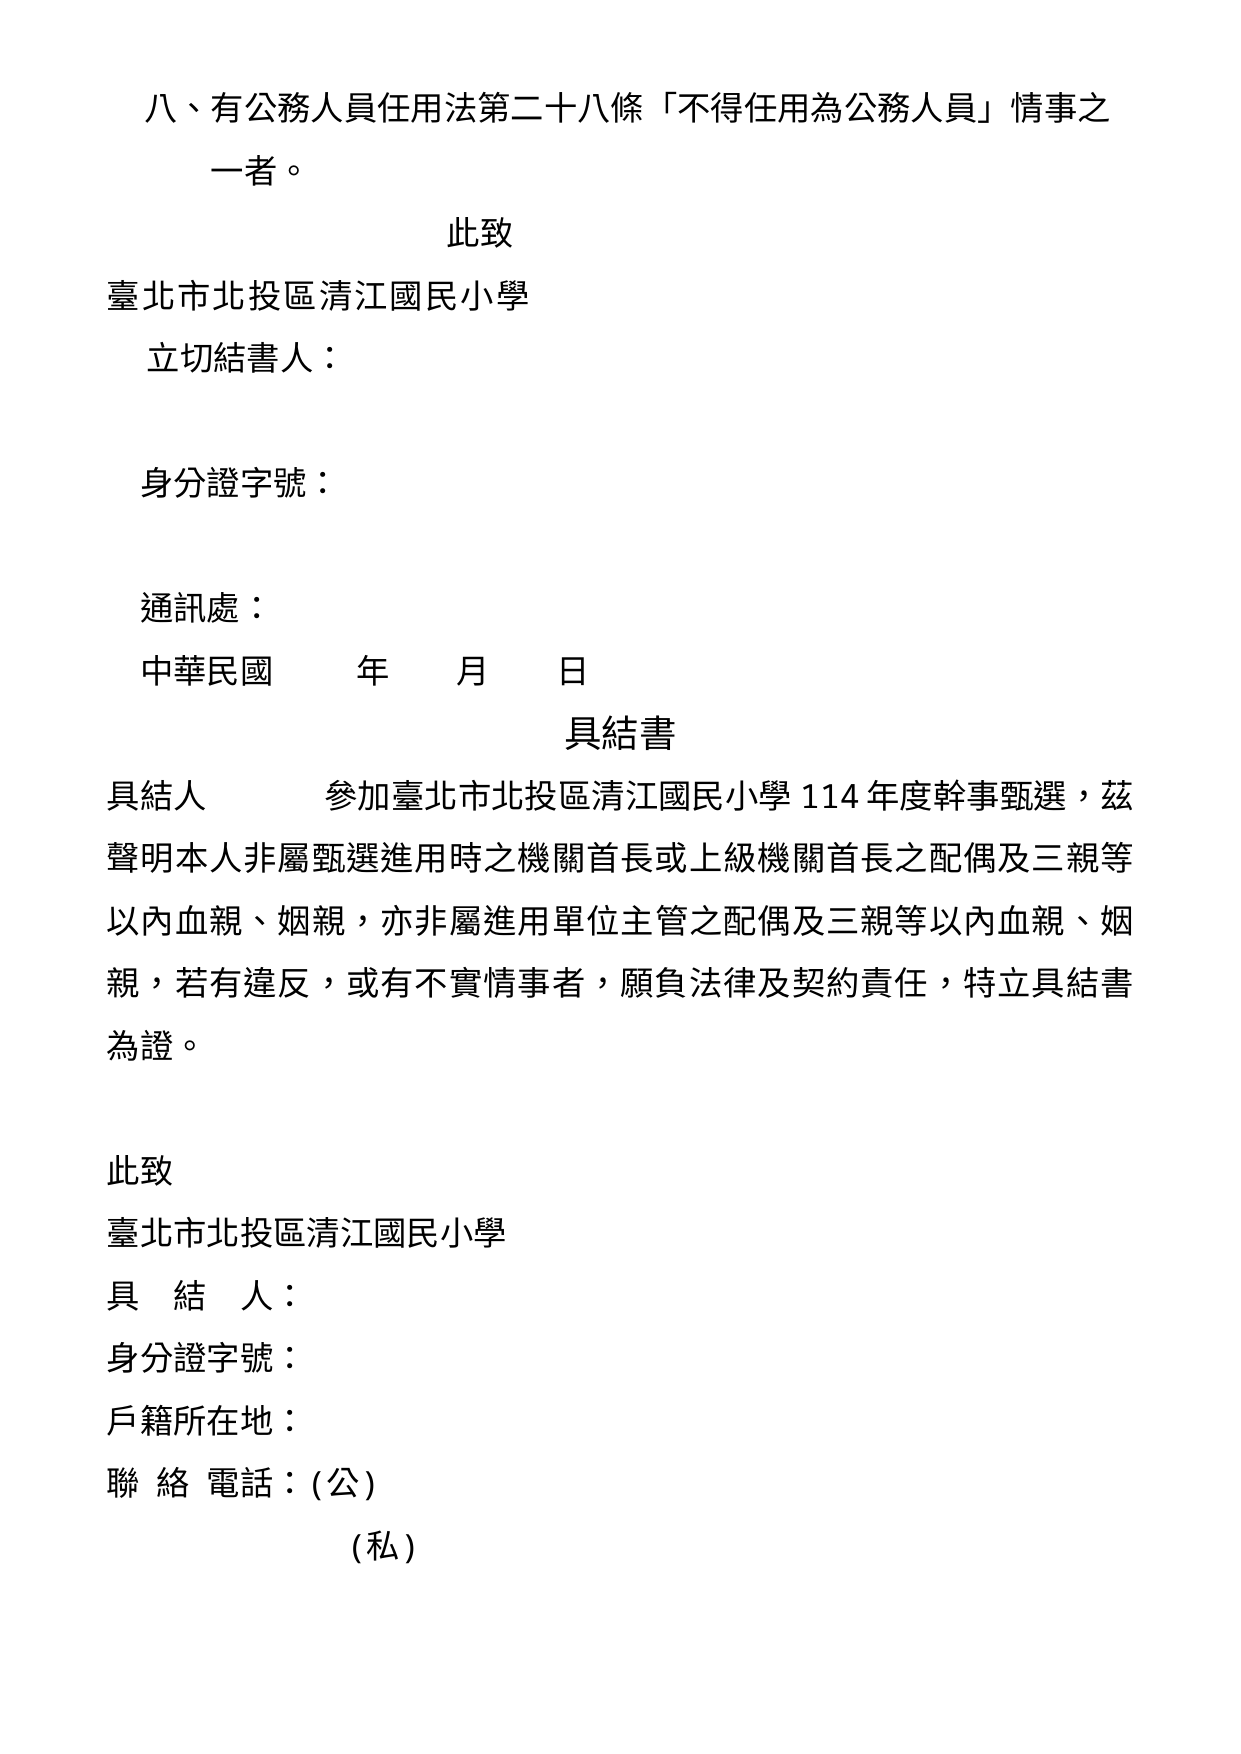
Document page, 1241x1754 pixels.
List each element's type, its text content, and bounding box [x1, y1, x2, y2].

text 聯 絡 電話：(公) [106, 1439, 1134, 1502]
text 立切結書人： [106, 314, 1134, 377]
text 通訊處： [106, 564, 1134, 627]
text 此致 [106, 189, 1134, 252]
text 此致 [106, 1127, 1134, 1189]
text 具結人 參加臺北市北投區清江國民小學114年度幹事甄選，茲聲明本人非屬甄選進用時之機關首長或上級機關首長之配偶及三親等以內血親、姻親，亦非屬進用單位主管之配偶及三親等以內血親、姻親，若有違反，或有不實情事者，願負法律及契約責任，特立具結書為證。 [106, 752, 1134, 1064]
text 戶籍所在地： [106, 1377, 1134, 1439]
text 臺北市北投區清江國民小學 [106, 1189, 1134, 1252]
text (私) [106, 1502, 1134, 1564]
text 中華民國 年 月 日 [106, 627, 1134, 689]
text 身分證字號： [106, 439, 1134, 502]
text 身分證字號： [106, 1314, 1134, 1377]
text 八、有公務人員任用法第二十八條「不得任用為公務人員」情事之一者。 [144, 64, 1134, 189]
text 具 結 人： [106, 1252, 1134, 1314]
text 臺北市北投區清江國民小學 [106, 252, 1134, 314]
text 具結書 [106, 689, 1134, 752]
